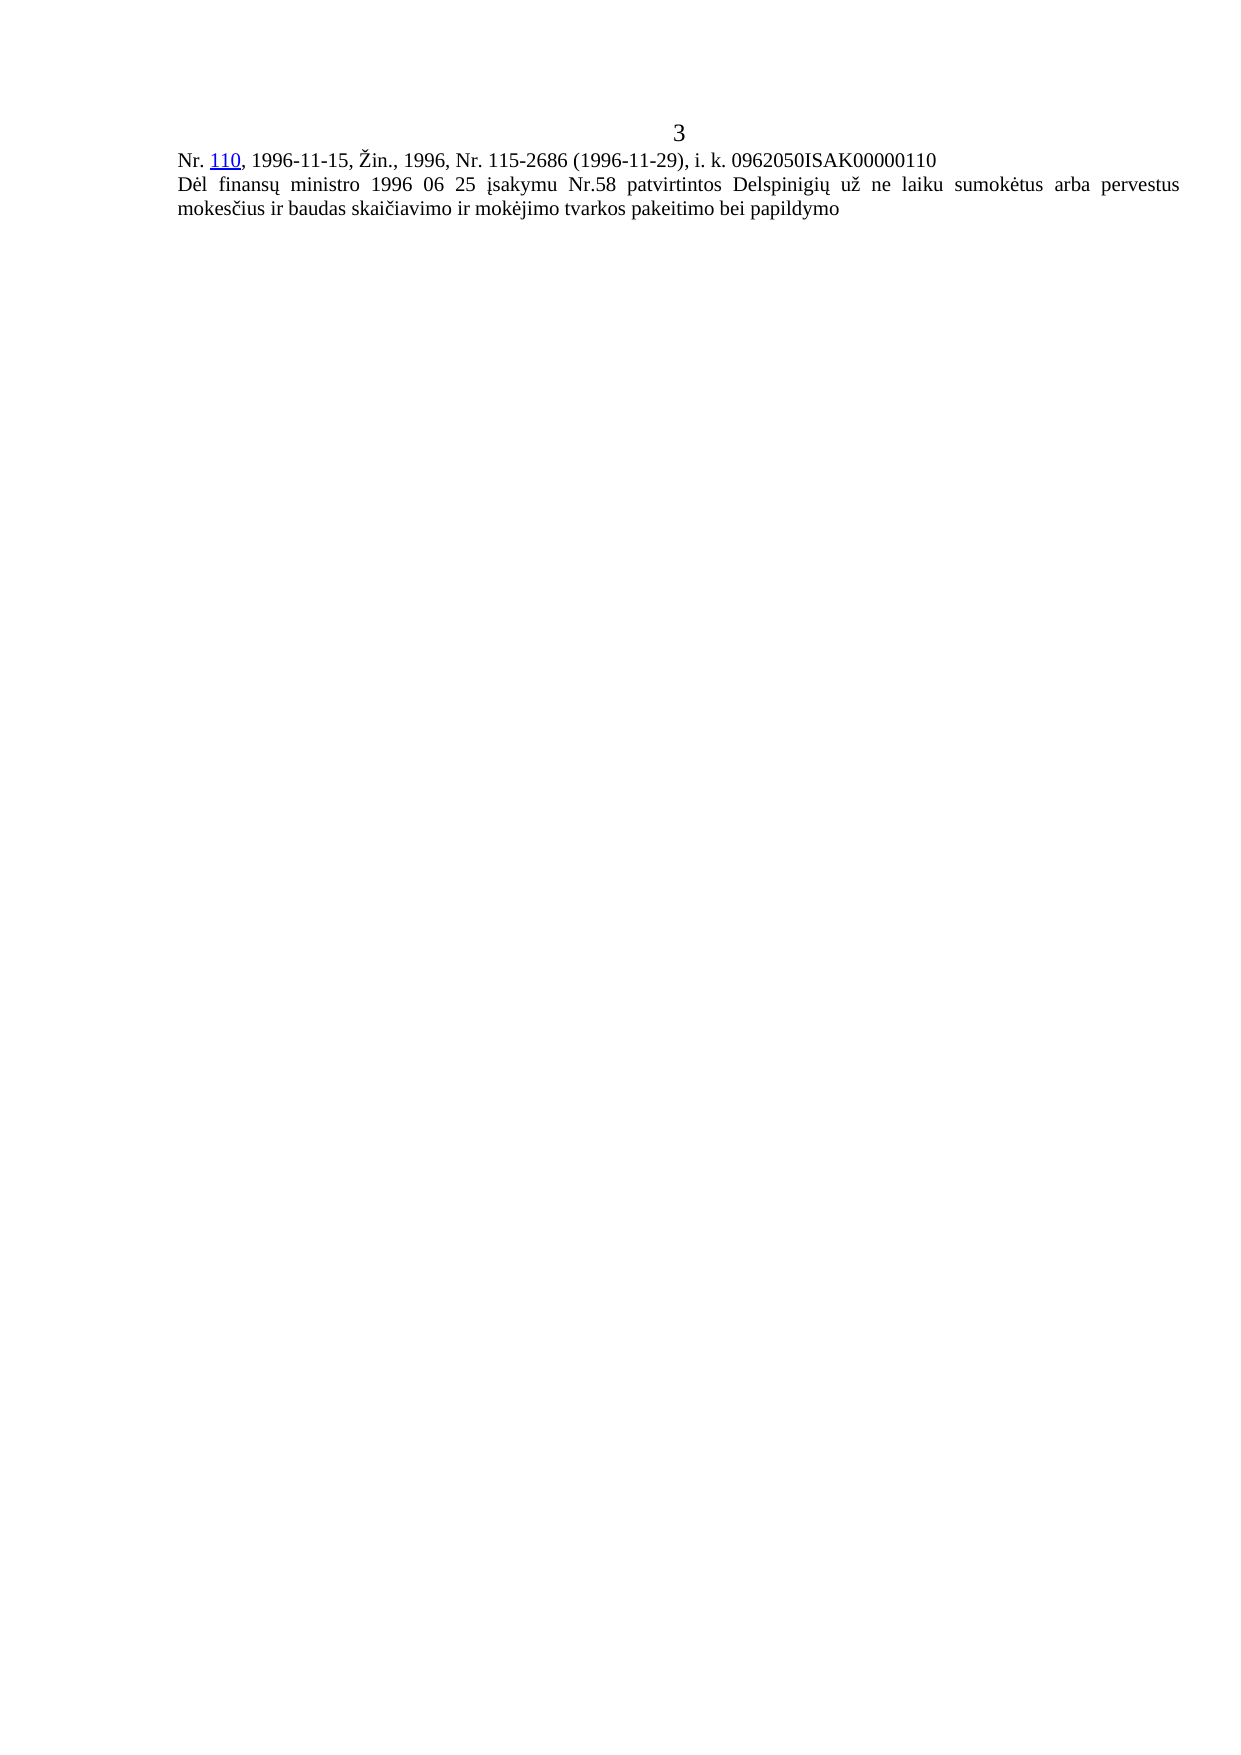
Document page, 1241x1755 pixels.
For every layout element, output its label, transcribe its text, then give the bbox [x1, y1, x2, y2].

text Dėl finansų ministro 1996 06 25 įsakymu Nr.58 patvirtintos Delspinigių už ne laiku sumokėtus arba pervestus mokesčius ir baudas skaičiavimo ir mokėjimo tvarkos pakeitimo bei papildymo [177, 172, 1181, 220]
text Nr. 110, 1996-11-15, Žin., 1996, Nr. 115-2686 (1996-11-29), i. k. 0962050ISAK00000110 [177, 148, 1181, 172]
